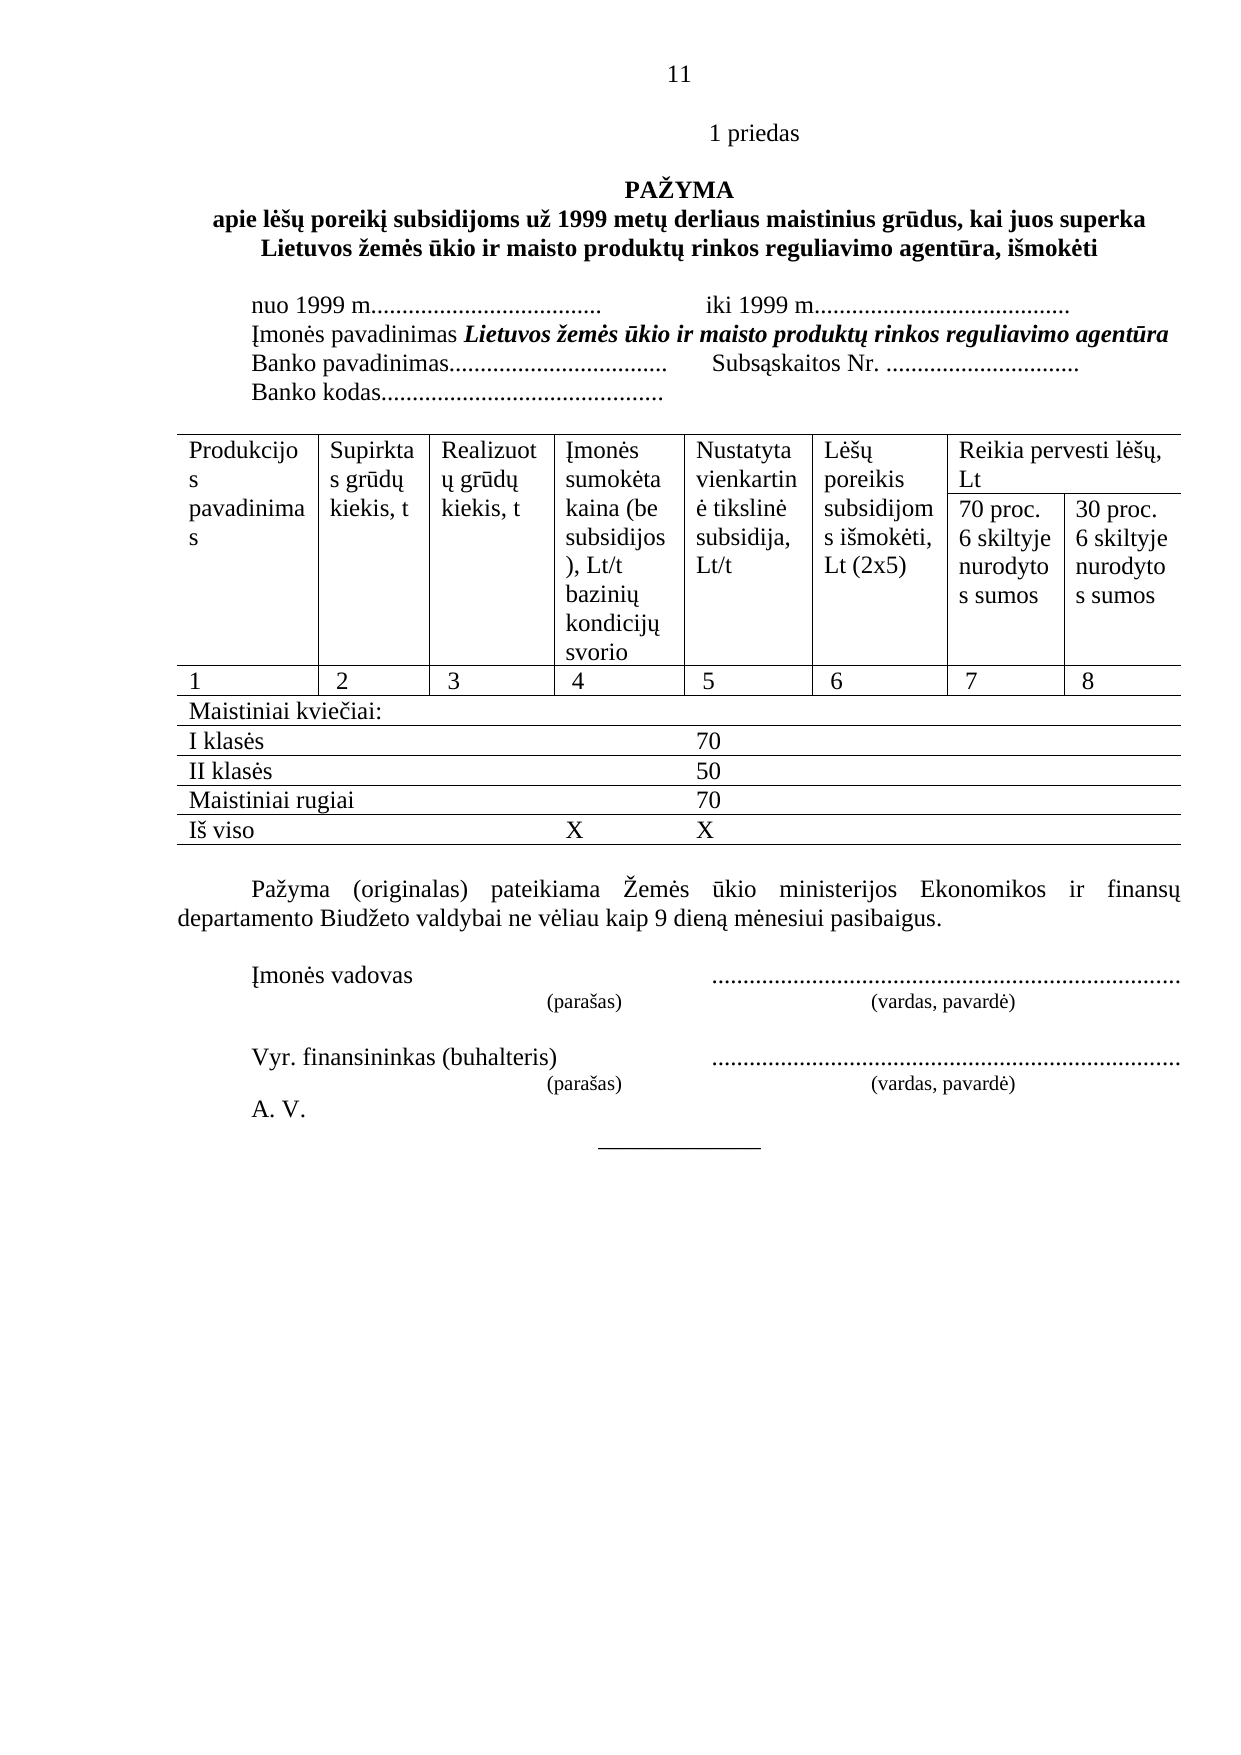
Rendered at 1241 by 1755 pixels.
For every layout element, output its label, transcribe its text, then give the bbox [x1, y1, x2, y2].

table_cell 4 [555, 666, 684, 695]
table_header Realizuotų grūdų kiekis, t [430, 435, 554, 665]
table_cell [430, 726, 554, 755]
table_cell I klasės [177, 726, 318, 755]
table_cell [318, 726, 430, 755]
text PAŽYMA [177, 176, 1181, 204]
table_cell 50 [685, 756, 813, 784]
text apie lėšų poreikį subsidijoms už 1999 metų derliaus maistinius grūdus, kai juos superka Lietuvos žemės ūkio ir maisto produktų rinkos reguliavimo agentūra, išmokėti [177, 204, 1181, 262]
table_cell [318, 756, 430, 784]
table_cell [554, 696, 684, 725]
text A. V. [177, 1094, 1181, 1123]
table_cell [554, 756, 684, 784]
table_header Supirktas grūdų kiekis, t [319, 435, 429, 665]
table_cell [318, 815, 430, 844]
table_cell [813, 815, 947, 844]
table_cell 6 [813, 666, 947, 695]
table_cell [1064, 815, 1181, 844]
table_cell [948, 726, 1064, 755]
table_cell [948, 756, 1064, 784]
table_header Produkcijos pavadinimas [177, 435, 318, 665]
table_cell 70 [685, 726, 813, 755]
table_cell [430, 696, 554, 725]
table_cell 3 [430, 666, 554, 695]
table_cell 70 proc. 6 skiltyje nurodytos sumos [948, 494, 1064, 665]
table_cell 70 [685, 786, 813, 814]
table_cell [813, 786, 947, 814]
table_cell [948, 815, 1064, 844]
text Banko kodas [177, 377, 1181, 406]
table_header Lėšų poreikis subsidijoms išmokėti, Lt (2x5) [813, 435, 947, 665]
text 1 priedas [177, 118, 1181, 147]
table_cell 30 proc. 6 skiltyje nurodytos sumos [1065, 494, 1181, 665]
table_cell 7 [948, 666, 1064, 695]
table_cell X [554, 815, 684, 844]
table_cell [948, 786, 1064, 814]
text Pažyma (originalas) pateikiama Žemės ūkio ministerijos Ekonomikos ir finansų departamento Biudžeto valdybai ne vėliau kaip 9 dieną mėnesiui pasibaigus. [177, 874, 1181, 931]
text Įmonės vadovas [177, 960, 1181, 989]
table_cell 5 [685, 666, 812, 695]
table_cell Maistiniai rugiai [177, 786, 430, 814]
table_cell X [685, 815, 813, 844]
text nuo 1999 m..................................... iki 1999 m......................................... [177, 291, 1181, 319]
table_cell [813, 726, 947, 755]
table_cell [554, 726, 684, 755]
table_cell 1 [177, 666, 318, 695]
table_cell [813, 696, 947, 725]
table_cell [430, 756, 554, 784]
text (parašas) (vardas, pavardė) [177, 989, 1181, 1013]
text Įmonės pavadinimas Lietuvos žemės ūkio ir maisto produktų rinkos reguliavimo agentūra [177, 319, 1181, 348]
table_cell 8 [1065, 666, 1181, 695]
text Vyr. finansininkas (buhalteris) [177, 1042, 1181, 1071]
table_cell [1064, 726, 1181, 755]
table_header Reikia pervesti lėšų, Lt [948, 435, 1181, 493]
table_cell 2 [319, 666, 429, 695]
text (parašas) (vardas, pavardė) [177, 1071, 1181, 1094]
table_cell [685, 696, 813, 725]
table_cell [1064, 756, 1181, 784]
text _____________ [177, 1123, 1181, 1152]
table_cell [430, 786, 554, 814]
table_cell [1064, 786, 1181, 814]
table_cell [813, 756, 947, 784]
table_header Nustatyta vienkartinė tikslinė subsidija, Lt/t [685, 435, 812, 665]
text Banko pavadinimas................................... Subsąskaitos Nr. ............................... [177, 348, 1181, 377]
table_cell [1064, 696, 1181, 725]
table_cell II klasės [177, 756, 318, 784]
table_cell [554, 786, 684, 814]
table_cell [430, 815, 554, 844]
table_header Įmonės sumokėta kaina (be subsidijos), Lt/t bazinių kondicijų svorio [555, 435, 684, 665]
table_cell Iš viso [177, 815, 318, 844]
table_cell Maistiniai kviečiai: [177, 696, 430, 725]
table_cell [948, 696, 1064, 725]
